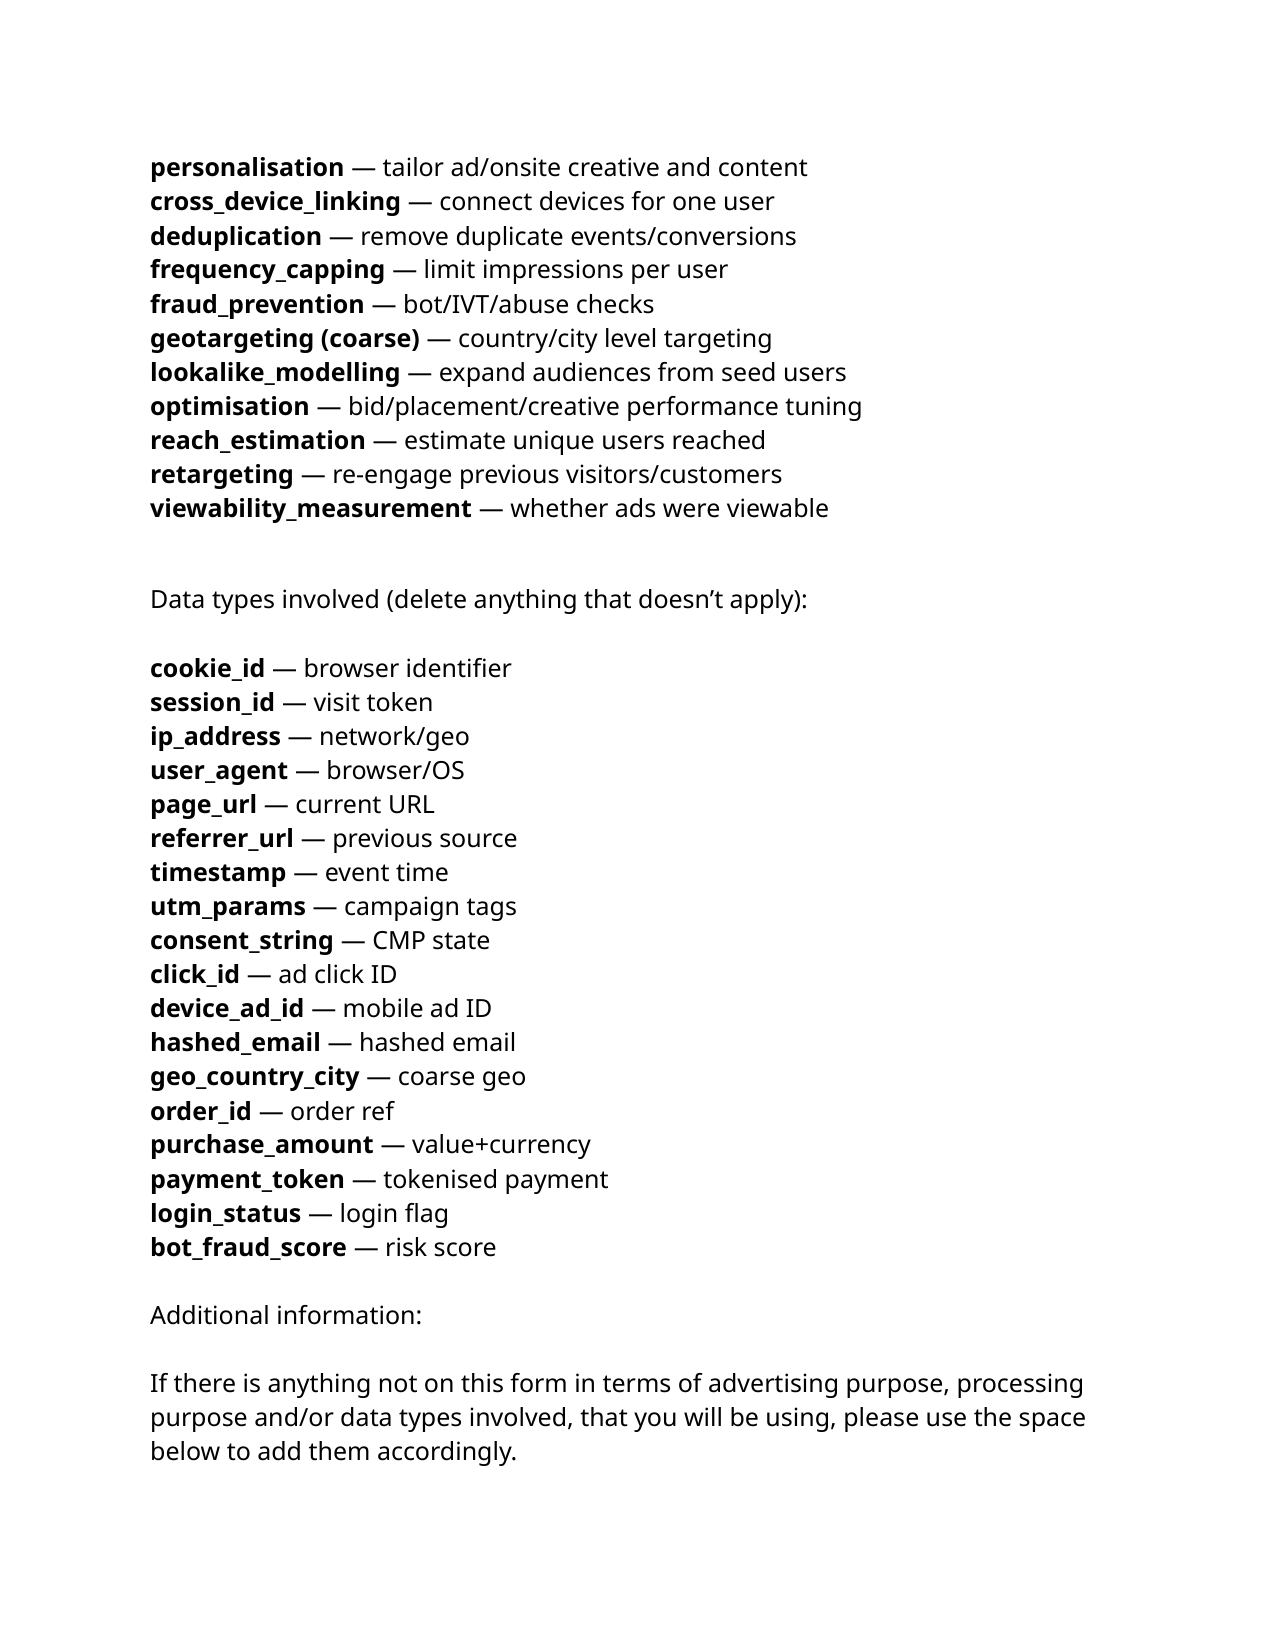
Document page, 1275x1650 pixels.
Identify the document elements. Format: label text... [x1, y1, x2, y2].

text purchase_amount — value+currency [150, 1127, 1125, 1161]
text timestamp — event time [150, 855, 1125, 889]
text user_agent — browser/OS [150, 752, 1125, 787]
text Data types involved (delete anything that doesn’t apply): [150, 582, 1125, 616]
text ip_address — network/geo [150, 718, 1125, 752]
text page_url — current URL [150, 787, 1125, 821]
text reach_estimation — estimate unique users reached [150, 422, 1125, 457]
text referrer_url — previous source [150, 821, 1125, 855]
text utm_params — campaign tags [150, 889, 1125, 923]
text bot_fraud_score — risk score [150, 1229, 1125, 1263]
text cross_device_linking — connect devices for one user [150, 184, 1125, 218]
text retargeting — re-engage previous visitors/customers [150, 457, 1125, 491]
text hashed_email — hashed email [150, 1025, 1125, 1059]
text lookalike_modelling — expand audiences from seed users [150, 354, 1125, 388]
text login_status — login flag [150, 1195, 1125, 1229]
text viewability_measurement — whether ads were viewable [150, 491, 1125, 525]
text device_ad_id — mobile ad ID [150, 991, 1125, 1025]
text optimisation — bid/placement/creative performance tuning [150, 388, 1125, 422]
text consent_string — CMP state [150, 923, 1125, 957]
text deduplication — remove duplicate events/conversions [150, 218, 1125, 252]
text cookie_id — browser identifier [150, 650, 1125, 684]
text session_id — visit token [150, 684, 1125, 718]
text fraud_prevention — bot/IVT/abuse checks [150, 286, 1125, 320]
text frequency_capping — limit impressions per user [150, 252, 1125, 286]
text personalisation — tailor ad/onsite creative and content [150, 150, 1125, 184]
text geo_country_city — coarse geo [150, 1059, 1125, 1093]
text Additional information: If there is anything not on this form in terms of advertising purpose, processing purpose and/or data types involved, that you will be using, please use the space below to add them accordingly. [150, 1297, 1125, 1468]
text click_id — ad click ID [150, 957, 1125, 991]
text payment_token — tokenised payment [150, 1161, 1125, 1195]
text geotargeting (coarse) — country/city level targeting [150, 320, 1125, 354]
text order_id — order ref [150, 1093, 1125, 1127]
